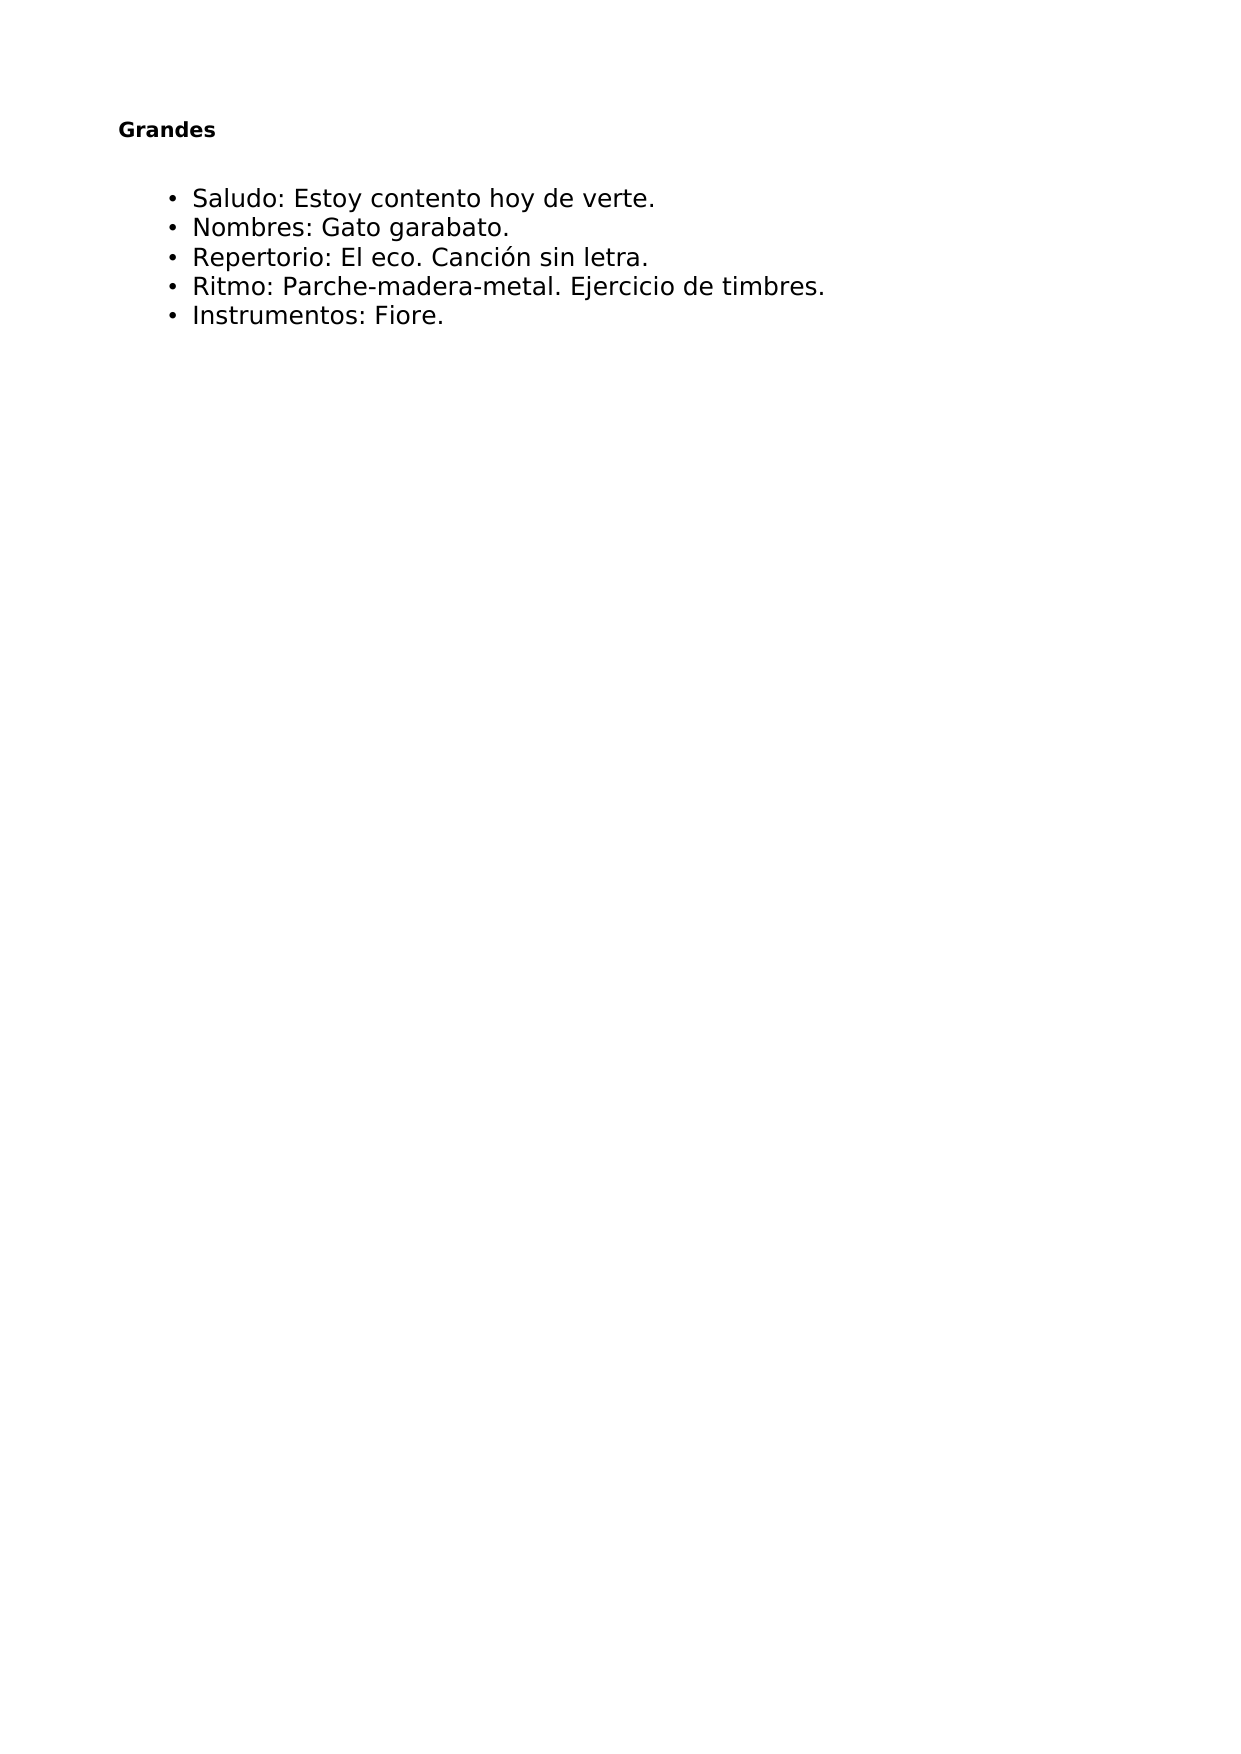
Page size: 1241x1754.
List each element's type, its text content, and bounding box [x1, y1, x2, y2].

list Repertorio: El eco. Canción sin letra. [177, 243, 1122, 272]
list Instrumentos: Fiore. [177, 301, 1122, 330]
list Ritmo: Parche-madera-metal. Ejercicio de timbres. [177, 272, 1122, 301]
list Saludo: Estoy contento hoy de verte. [177, 184, 1122, 213]
list Nombres: Gato garabato. [177, 213, 1122, 243]
subtitle Grandes [118, 118, 1122, 142]
